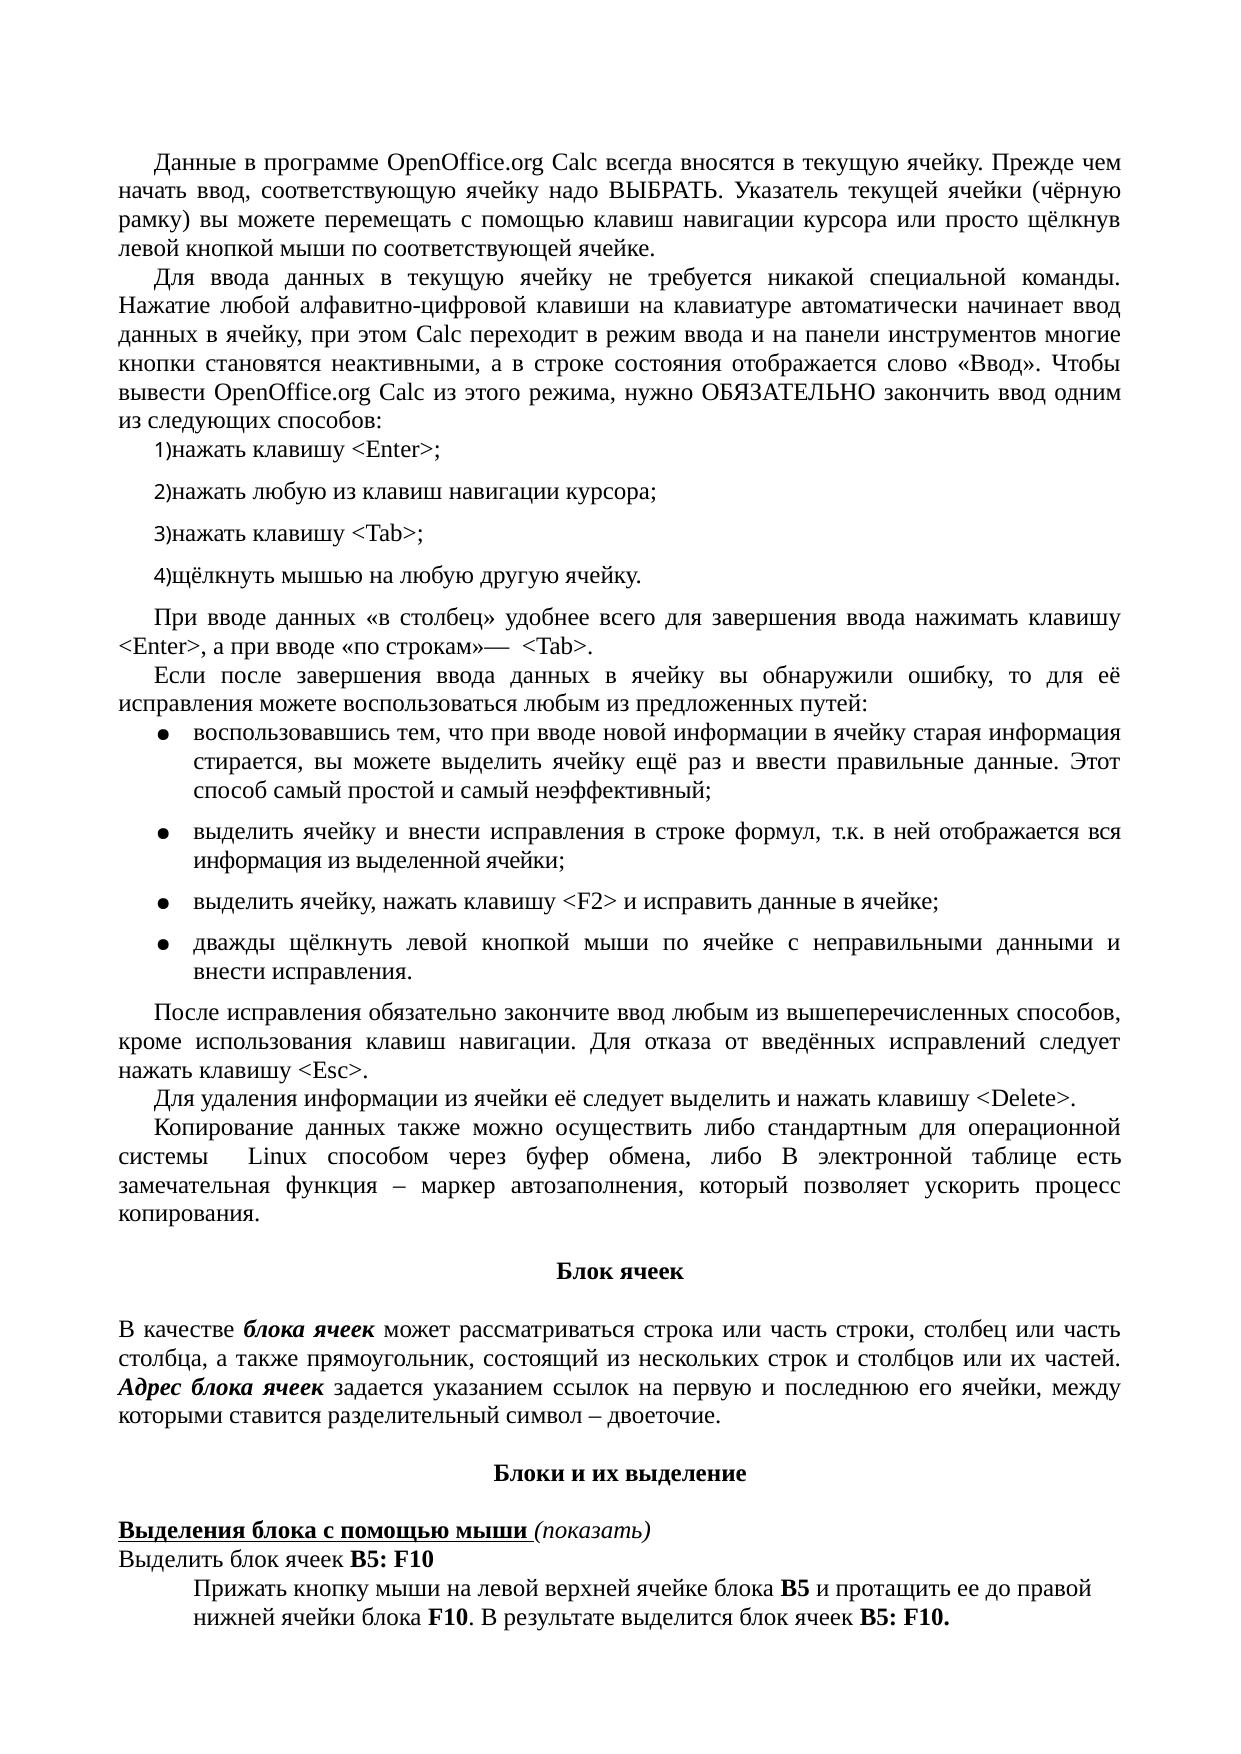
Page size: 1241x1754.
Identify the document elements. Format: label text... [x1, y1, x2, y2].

list нажать любую из клавиш навигации курсора; [118, 476, 1122, 506]
text Блоки и их выделение [118, 1458, 1122, 1487]
text Для ввода данных в текущую ячейку не требуется никакой специальной команды. Нажатие любой алфавитно-цифровой клавиши на клавиатуре автоматически начинает ввод данных в ячейку, при этом Calc переходит в режим ввода и на панели инструментов многие кнопки становятся неактивными, а в строке состояния отображается слово «Ввод». Чтобы вывести OpenOffice.org Calc из этого режима, нужно ОБЯЗАТЕЛЬНО закончить ввод одним из следующих способов: [118, 262, 1122, 434]
text Для удаления информации из ячейки её следует выделить и нажать клавишу <Delete>. [118, 1083, 1122, 1112]
list нажать клавишу <Tab>; [118, 518, 1122, 548]
text Прижать кнопку мыши на левой верхней ячейке блока B5 и протащить ее до правой нижней ячейки блока F10. В результате выделится блок ячеек B5: F10. [193, 1573, 1122, 1631]
text В качестве блока ячеек может рассматриваться строка или часть строки, столбец или часть столбца, а также прямоугольник, состоящий из нескольких строк и столбцов или их частей. Адрес блока ячеек задается указанием ссылок на первую и последнюю его ячейки, между которыми ставится разделительный символ – двоеточие. [118, 1314, 1122, 1429]
text Выделить блок ячеек B5: F10 [118, 1544, 1122, 1573]
text Копирование данных также можно осуществить либо стандартным для операционной системы Linux способом через буфер обмена, либо В электронной таблице есть замечательная функция – маркер автозаполнения, который позволяет ускорить процесс копирования. [118, 1112, 1122, 1227]
list нажать клавишу <Enter>; [118, 434, 1122, 464]
text После исправления обязательно закончите ввод любым из вышеперечисленных способов, кроме использования клавиш навигации. Для отказа от введённых исправлений следует нажать клавишу <Esc>. [118, 997, 1122, 1083]
list щёлкнуть мышью на любую другую ячейку. [118, 560, 1122, 590]
list дважды щёлкнуть левой кнопкой мыши по ячейке с неправильными данными и внести исправления. [156, 927, 1122, 985]
text Блок ячеек [118, 1256, 1122, 1285]
list выделить ячейку, нажать клавишу <F2> и исправить данные в ячейке; [156, 886, 1122, 915]
list выделить ячейку и внести исправления в строке формул, т.к. в ней отображается вся информация из выделенной ячейки; [156, 816, 1122, 873]
list воспользовавшись тем, что при вводе новой информации в ячейку старая информация стирается, вы можете выделить ячейку ещё раз и ввести правильные данные. Этот способ самый простой и самый неэффективный; [156, 717, 1122, 803]
text Выделения блока с помощью мыши (показать) [118, 1516, 1122, 1544]
text Данные в программе OpenOffice.org Calc всегда вносятся в текущую ячейку. Прежде чем начать ввод, соответствующую ячейку надо ВЫБРАТЬ. Указатель текущей ячейки (чёрную рамку) вы можете перемещать с помощью клавиш навигации курсора или просто щёлкнув левой кнопкой мыши по соответствующей ячейке. [118, 147, 1122, 262]
text При вводе данных «в столбец» удобнее всего для завершения ввода нажимать клавишу <Enter>, а при вводе «по строкам»— <Tab>. [118, 602, 1122, 660]
text Если после завершения ввода данных в ячейку вы обнаружили ошибку, то для её исправления можете воспользоваться любым из предложенных путей: [118, 660, 1122, 717]
